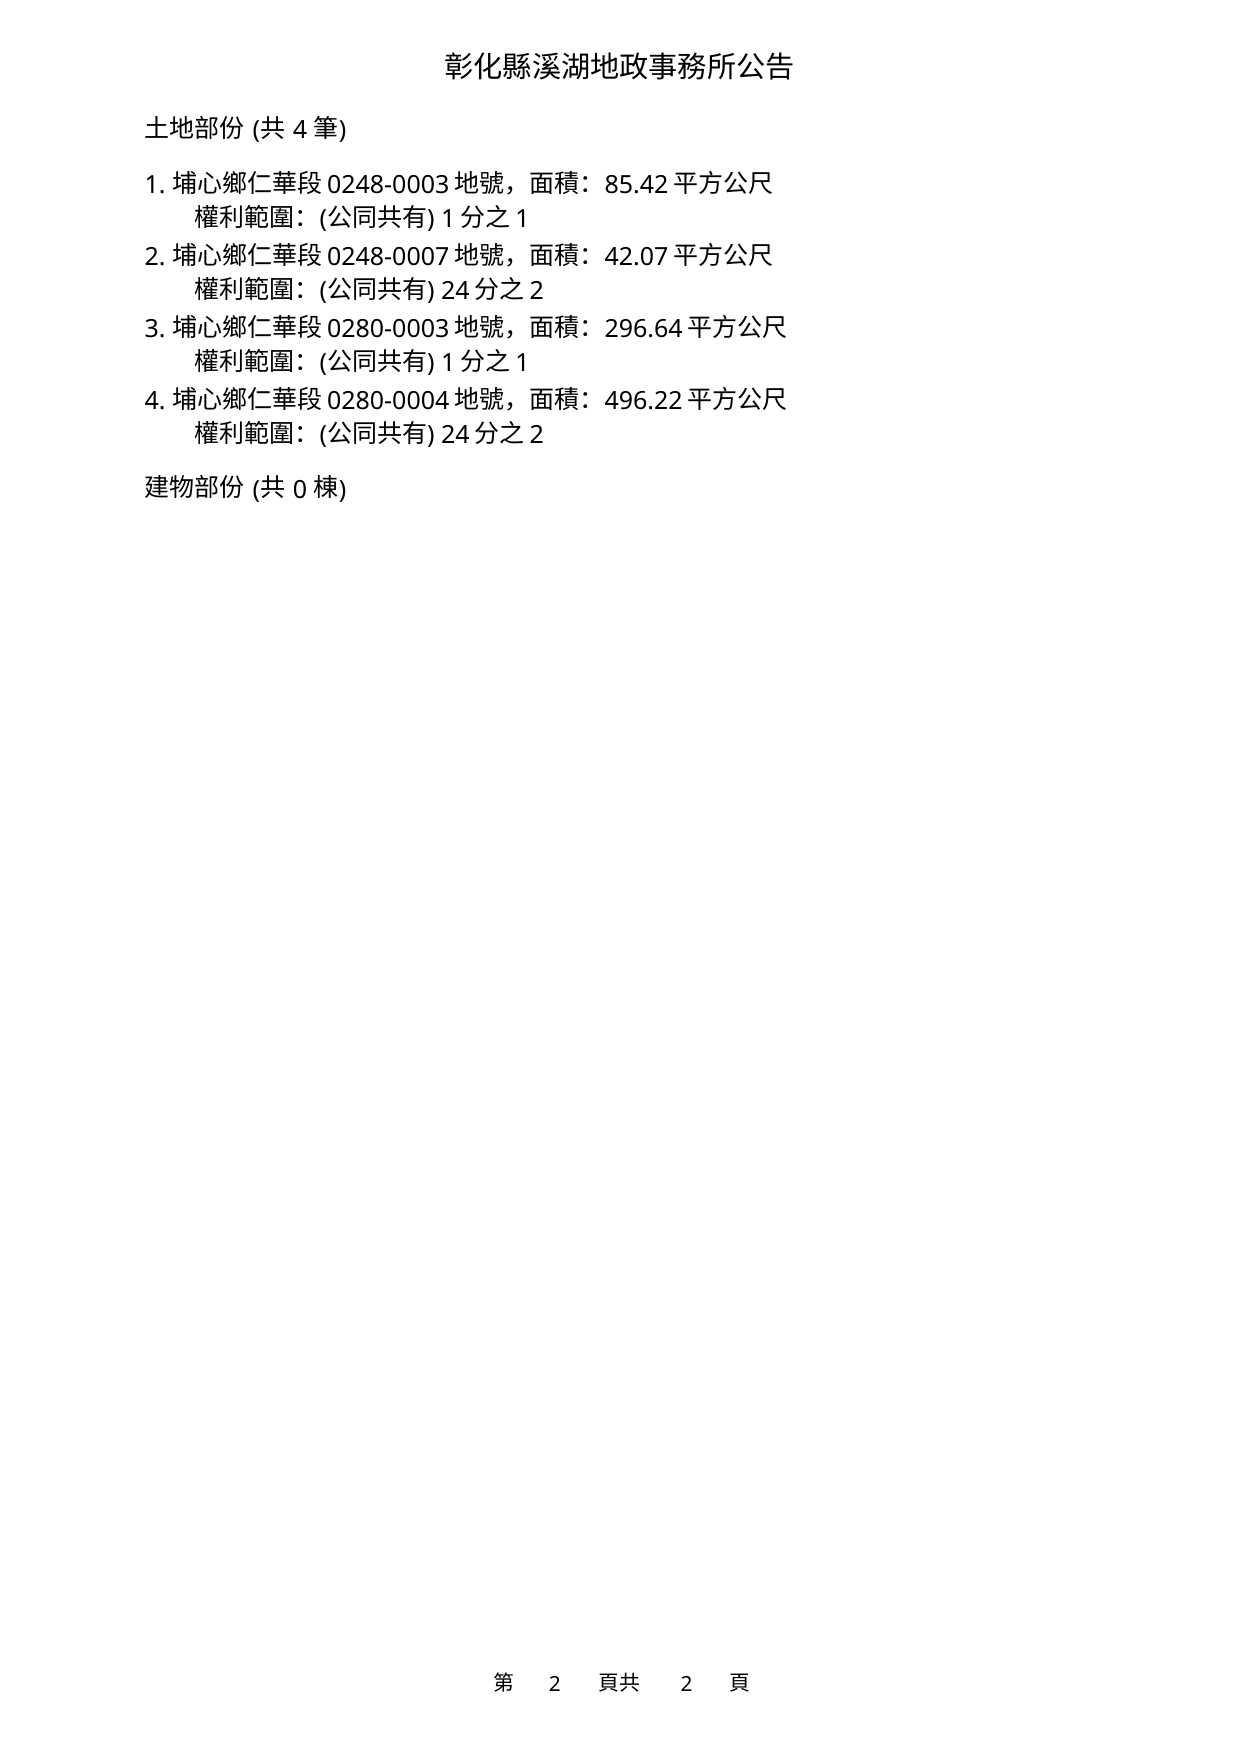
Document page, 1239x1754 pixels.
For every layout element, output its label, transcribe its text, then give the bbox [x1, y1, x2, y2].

table_cell [1177, 310, 1239, 382]
table_cell [1177, 41, 1239, 94]
table_cell [1177, 1663, 1239, 1704]
table_cell [1177, 166, 1239, 238]
table_cell 頁 [720, 1663, 760, 1704]
table_cell [0, 454, 62, 526]
table_cell 土地部份 (共 4 筆) [62, 95, 1177, 166]
table_header [1177, 0, 1239, 41]
table_cell 2 [524, 1663, 585, 1704]
table_cell 彰化縣溪湖地政事務所公告 [62, 41, 1177, 94]
table_cell [524, 526, 585, 1663]
table_header [653, 0, 719, 41]
table_cell [585, 526, 653, 1663]
table_cell 4. 埔心鄉仁華段0280-0004地號，面積：496.22平方公尺 權利範圍：(公同共有) 24分之2 [62, 383, 1177, 454]
table_cell [62, 1663, 483, 1704]
table_header [483, 0, 523, 41]
table_cell 2 [653, 1663, 719, 1704]
table_cell 第 [483, 1663, 523, 1704]
table_cell [0, 95, 62, 166]
table_cell [62, 526, 483, 1663]
table_header [585, 0, 653, 41]
table_cell [760, 526, 1177, 1663]
table_header [524, 0, 585, 41]
table_cell [1177, 383, 1239, 454]
table_cell [0, 383, 62, 454]
table_cell [0, 41, 62, 94]
table_cell 1. 埔心鄉仁華段0248-0003地號，面積：85.42平方公尺 權利範圍：(公同共有) 1分之1 [62, 166, 1177, 238]
table_cell 3. 埔心鄉仁華段0280-0003地號，面積：296.64平方公尺 權利範圍：(公同共有) 1分之1 [62, 310, 1177, 382]
table_cell 建物部份 (共 0 棟) [62, 454, 1177, 526]
table_cell [760, 1663, 1177, 1704]
table_cell [1177, 239, 1239, 310]
table_cell [720, 526, 760, 1663]
table_cell 2. 埔心鄉仁華段0248-0007地號，面積：42.07平方公尺 權利範圍：(公同共有) 24分之2 [62, 239, 1177, 310]
table_cell [1177, 526, 1239, 1663]
table_cell [483, 526, 523, 1663]
table_cell [0, 239, 62, 310]
table_header [720, 0, 760, 41]
table_header [760, 0, 1177, 41]
table_cell 頁共 [585, 1663, 653, 1704]
table_header [0, 0, 62, 41]
table_cell [1177, 95, 1239, 166]
table_cell [653, 526, 719, 1663]
table_cell [0, 526, 62, 1663]
table_cell [0, 166, 62, 238]
table_cell [0, 310, 62, 382]
table_cell [0, 1663, 62, 1704]
table_cell [1177, 454, 1239, 526]
table_header [62, 0, 483, 41]
